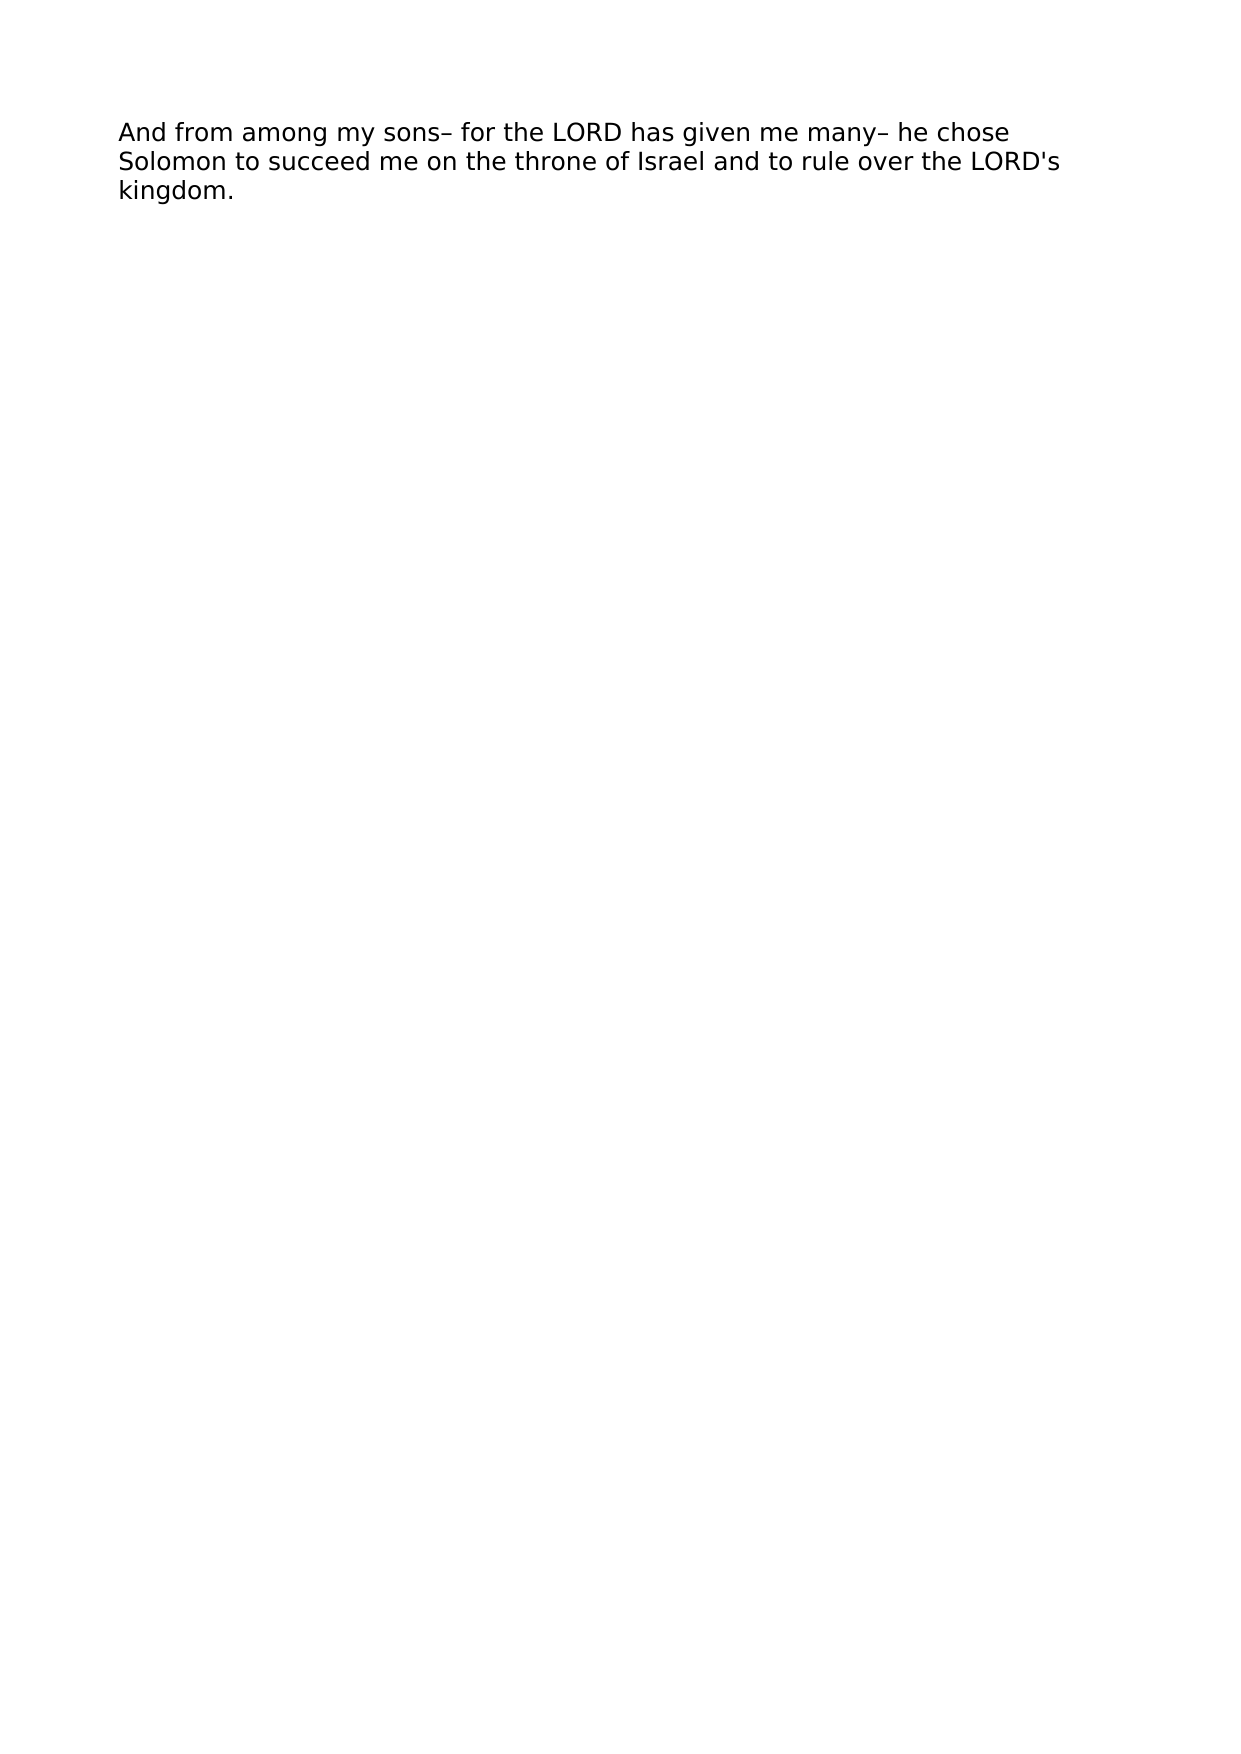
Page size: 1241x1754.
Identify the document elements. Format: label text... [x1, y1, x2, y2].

text And from among my sons– for the LORD has given me many– he chose Solomon to succeed me on the throne of Israel and to rule over the LORD's kingdom. [118, 118, 1122, 206]
